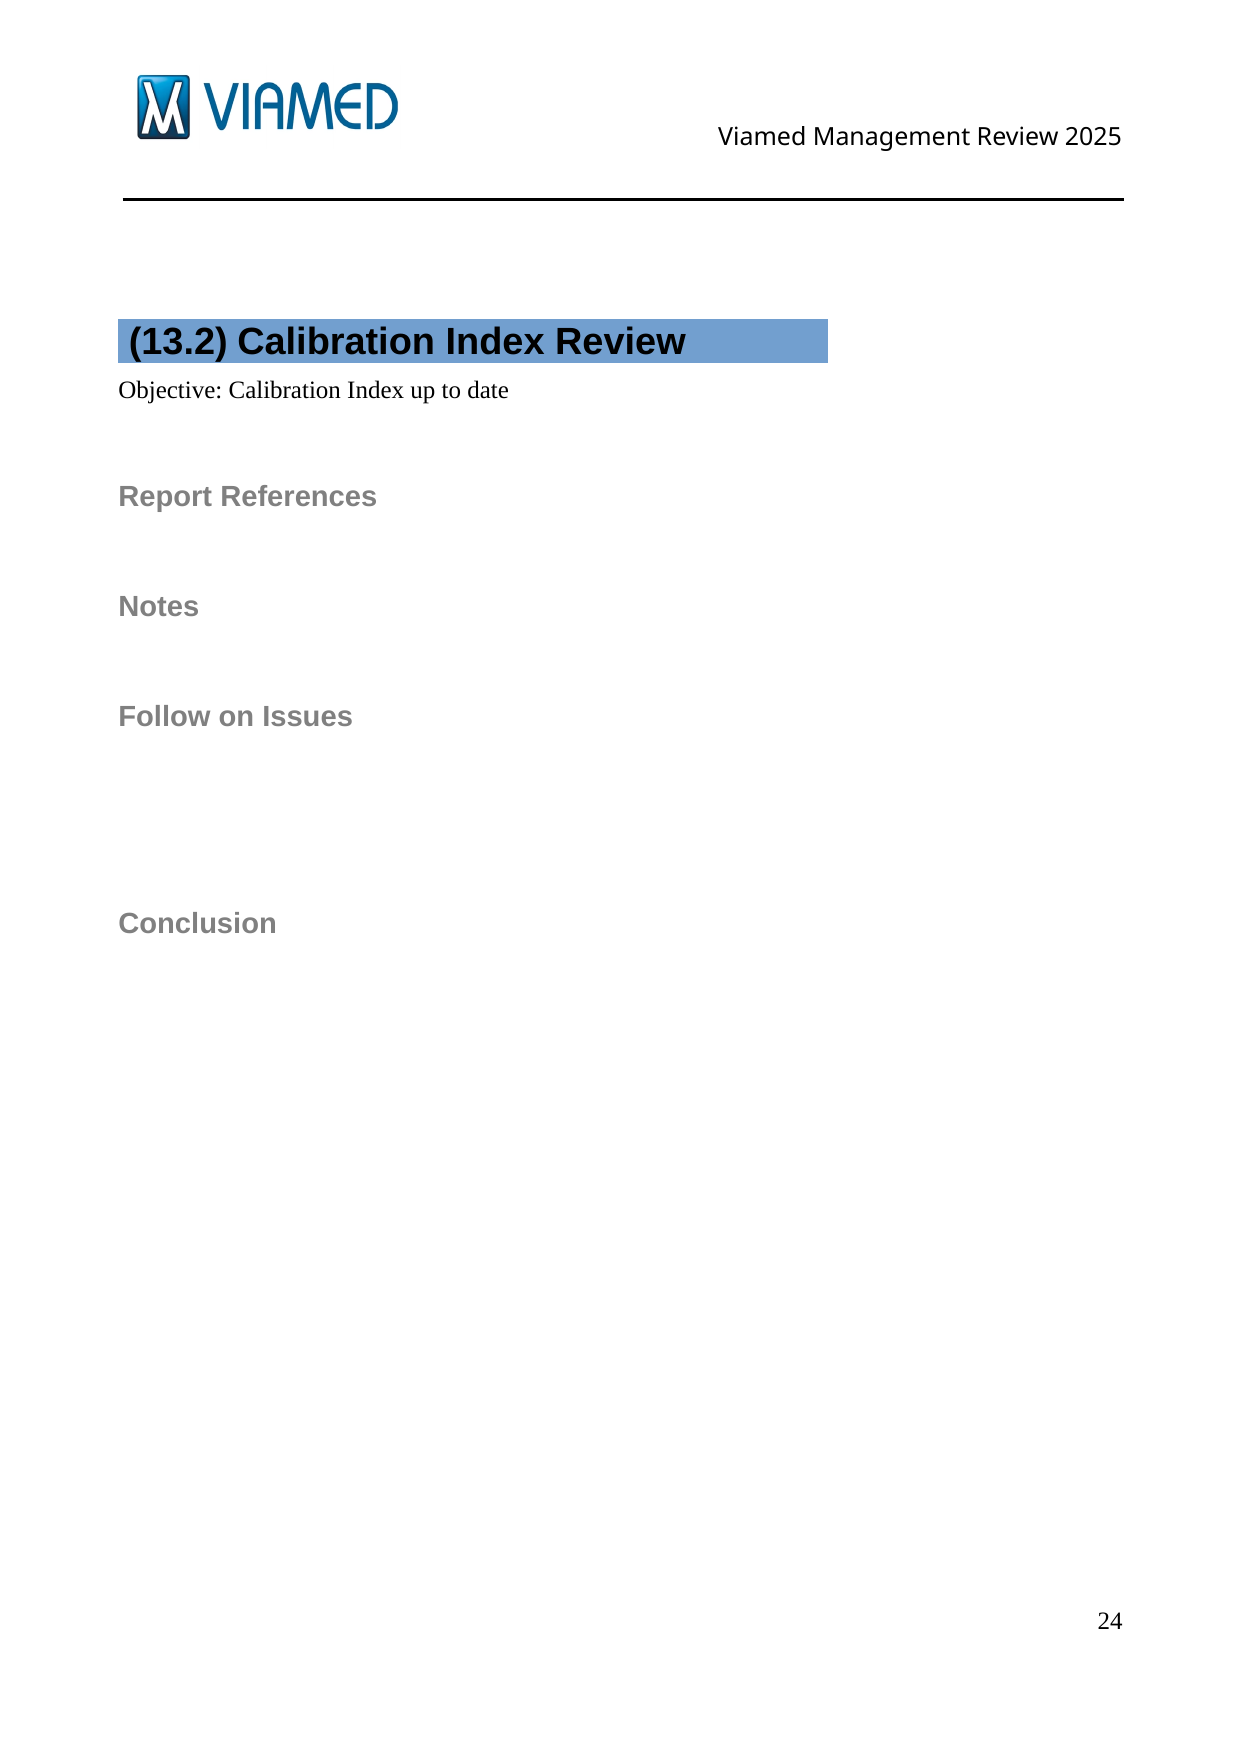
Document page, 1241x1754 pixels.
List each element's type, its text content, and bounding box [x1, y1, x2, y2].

text Objective: Calibration Index up to date [118, 375, 1122, 404]
subtitle Follow on Issues [118, 698, 1122, 732]
subtitle Notes [118, 589, 1122, 622]
picture [133, 65, 401, 149]
subtitle (13.2) Calibration Index Review [828, 319, 1122, 363]
subtitle Conclusion [118, 906, 1122, 940]
subtitle Report References [118, 479, 1122, 513]
